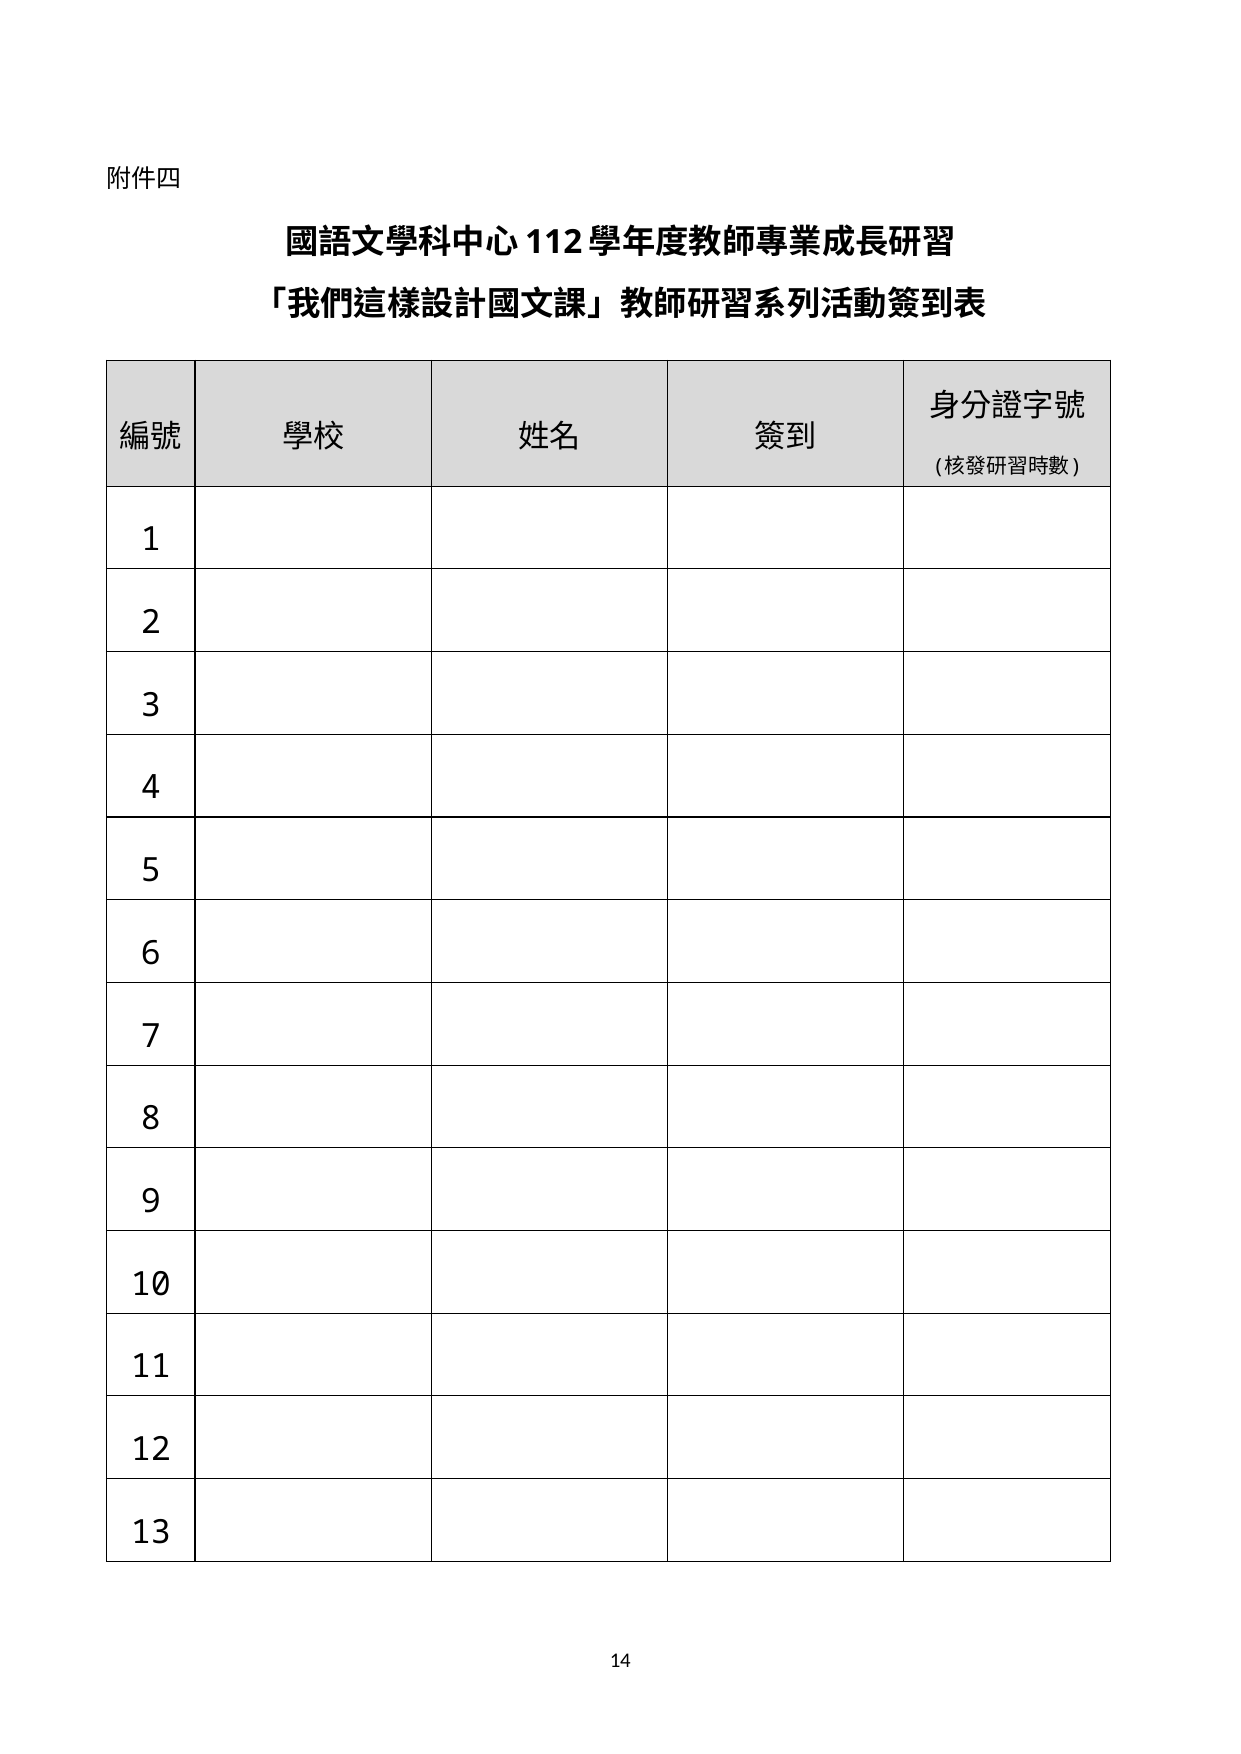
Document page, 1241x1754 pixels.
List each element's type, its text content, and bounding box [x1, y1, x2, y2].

table_cell 4 [107, 735, 194, 816]
table_cell [432, 735, 667, 816]
table_cell [904, 900, 1110, 982]
table_cell [668, 1314, 903, 1395]
table_cell [432, 900, 667, 982]
table_cell [904, 569, 1110, 651]
table_cell [432, 1148, 667, 1230]
table_cell [432, 818, 667, 899]
table_cell [668, 1066, 903, 1147]
table_cell [668, 818, 903, 899]
table_header 學校 [196, 361, 431, 486]
table_cell [904, 818, 1110, 899]
text 附件四 [106, 134, 1134, 197]
table_cell 9 [107, 1148, 194, 1230]
table_cell [432, 569, 667, 651]
table_cell [904, 735, 1110, 816]
table_header 簽到 [668, 361, 903, 486]
table_cell [196, 1231, 431, 1313]
table_cell 12 [107, 1396, 194, 1478]
table_cell [432, 652, 667, 734]
table_cell [196, 487, 431, 568]
table_cell [196, 983, 431, 1064]
table_cell [196, 1314, 431, 1395]
table_cell [196, 1479, 431, 1561]
table_header 姓名 [432, 361, 667, 486]
table_cell 1 [107, 487, 194, 568]
table_cell [668, 652, 903, 734]
table_cell [196, 818, 431, 899]
table_cell [904, 1148, 1110, 1230]
table_cell 11 [107, 1314, 194, 1395]
table_cell 6 [107, 900, 194, 982]
table_cell [904, 983, 1110, 1064]
table_cell [904, 1396, 1110, 1478]
table_cell [668, 735, 903, 816]
table_cell [904, 1231, 1110, 1313]
table_cell 3 [107, 652, 194, 734]
table_cell [196, 652, 431, 734]
table_cell [432, 487, 667, 568]
table_cell [432, 1479, 667, 1561]
table_cell 7 [107, 983, 194, 1064]
table_cell [196, 569, 431, 651]
table_cell [668, 1396, 903, 1478]
table_cell [432, 983, 667, 1064]
table_cell [668, 487, 903, 568]
text 「我們這樣設計國文課」教師研習系列活動簽到表 [106, 259, 1134, 322]
table_cell [196, 900, 431, 982]
table_header 身分證字號 (核發研習時數) [904, 361, 1110, 486]
table_cell [904, 1314, 1110, 1395]
table_cell [432, 1066, 667, 1147]
table_cell [668, 1231, 903, 1313]
text 國語文學科中心112學年度教師專業成長研習 [106, 197, 1134, 259]
table_cell [668, 569, 903, 651]
table_cell 13 [107, 1479, 194, 1561]
table_cell [904, 1479, 1110, 1561]
table_cell [432, 1314, 667, 1395]
table_cell [668, 900, 903, 982]
table_cell [904, 652, 1110, 734]
table_cell [668, 983, 903, 1064]
table_cell [196, 735, 431, 816]
table_cell [904, 487, 1110, 568]
table_cell [196, 1396, 431, 1478]
table_cell [668, 1148, 903, 1230]
table_cell 10 [107, 1231, 194, 1313]
table_cell 8 [107, 1066, 194, 1147]
table_cell [668, 1479, 903, 1561]
table_cell [432, 1231, 667, 1313]
table_cell [904, 1066, 1110, 1147]
table_cell [432, 1396, 667, 1478]
table_cell [196, 1066, 431, 1147]
table_header 編號 [107, 361, 194, 486]
table_cell 2 [107, 569, 194, 651]
table_cell [196, 1148, 431, 1230]
table_cell 5 [107, 818, 194, 899]
